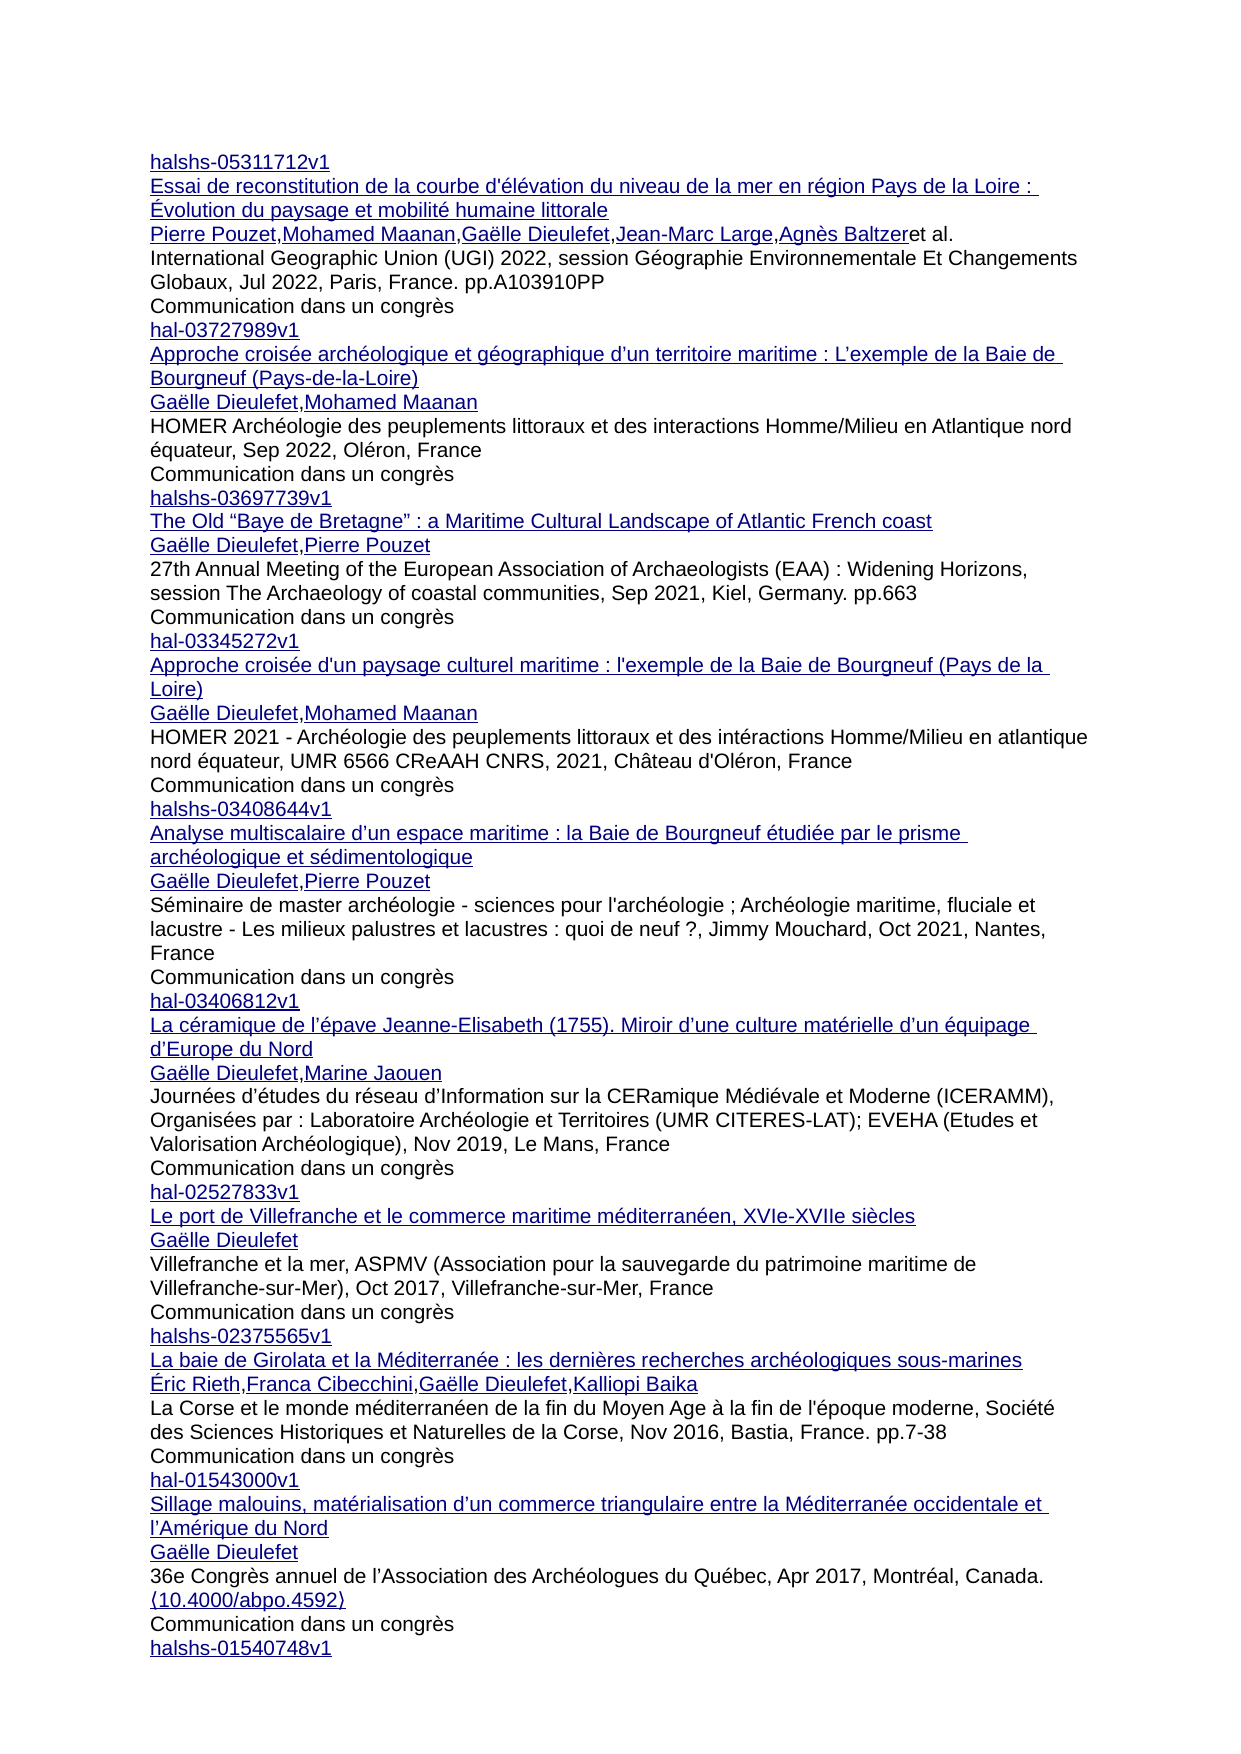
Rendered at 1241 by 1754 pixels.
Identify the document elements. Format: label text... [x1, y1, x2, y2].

table_cell Approche croisée d'un paysage culturel maritime : l'exemple de la Baie de Bourgneuf (Pays de la Loire) Gaëlle Dieulefet,Mohamed Maanan HOMER 2021 - Archéologie des peuplements littoraux et des intéractions Homme/Milieu en atlantique nord équateur, UMR 6566 CReAAH CNRS, 2021, Château d'Oléron, France Communication dans un congrès halshs-03408644v1 [150, 653, 1090, 821]
table_cell halshs-05311712v1 [150, 150, 1090, 174]
table_cell Analyse multiscalaire d’un espace maritime : la Baie de Bourgneuf étudiée par le prisme archéologique et sédimentologique Gaëlle Dieulefet,Pierre Pouzet Séminaire de master archéologie - sciences pour l'archéologie ; Archéologie maritime, fluciale et lacustre - Les milieux palustres et lacustres : quoi de neuf ?, Jimmy Mouchard, Oct 2021, Nantes, France Communication dans un congrès hal-03406812v1 [150, 821, 1090, 1012]
table_cell Sillage malouins, matérialisation d’un commerce triangulaire entre la Méditerranée occidentale et l’Amérique du Nord Gaëlle Dieulefet 36e Congrès annuel de l’Association des Archéologues du Québec, Apr 2017, Montréal, Canada. ⟨10.4000/abpo.4592⟩ Communication dans un congrès halshs-01540748v1 [150, 1492, 1090, 1659]
table_cell Le port de Villefranche et le commerce maritime méditerranéen, XVIe-XVIIe siècles Gaëlle Dieulefet Villefranche et la mer, ASPMV (Association pour la sauvegarde du patrimoine maritime de Villefranche-sur-Mer), Oct 2017, Villefranche-sur-Mer, France Communication dans un congrès halshs-02375565v1 [150, 1204, 1090, 1348]
table_cell Approche croisée archéologique et géographique d’un territoire maritime : L’exemple de la Baie de Bourgneuf (Pays-de-la-Loire) Gaëlle Dieulefet,Mohamed Maanan HOMER Archéologie des peuplements littoraux et des interactions Homme/Milieu en Atlantique nord équateur, Sep 2022, Oléron, France Communication dans un congrès halshs-03697739v1 [150, 342, 1090, 509]
table_cell La baie de Girolata et la Méditerranée : les dernières recherches archéologiques sous-marines Éric Rieth,Franca Cibecchini,Gaëlle Dieulefet,Kalliopi Baika La Corse et le monde méditerranéen de la fin du Moyen Age à la fin de l'époque moderne, Société des Sciences Historiques et Naturelles de la Corse, Nov 2016, Bastia, France. pp.7-38 Communication dans un congrès hal-01543000v1 [150, 1348, 1090, 1492]
table_cell Essai de reconstitution de la courbe d'élévation du niveau de la mer en région Pays de la Loire : Évolution du paysage et mobilité humaine littorale Pierre Pouzet,Mohamed Maanan,Gaëlle Dieulefet,Jean-Marc Large,Agnès Baltzeret al. International Geographic Union (UGI) 2022, session Géographie Environnementale Et Changements Globaux, Jul 2022, Paris, France. pp.A103910PP Communication dans un congrès hal-03727989v1 [150, 174, 1090, 342]
table_cell The Old “Baye de Bretagne” : a Maritime Cultural Landscape of Atlantic French coast Gaëlle Dieulefet,Pierre Pouzet 27th Annual Meeting of the European Association of Archaeologists (EAA) : Widening Horizons, session The Archaeology of coastal communities, Sep 2021, Kiel, Germany. pp.663 Communication dans un congrès hal-03345272v1 [150, 509, 1090, 653]
table_cell La céramique de l’épave Jeanne-Elisabeth (1755). Miroir d’une culture matérielle d’un équipage d’Europe du Nord Gaëlle Dieulefet,Marine Jaouen Journées d’études du réseau d’Information sur la CERamique Médiévale et Moderne (ICERAMM), Organisées par : Laboratoire Archéologie et Territoires (UMR CITERES-LAT); EVEHA (Etudes et Valorisation Archéologique), Nov 2019, Le Mans, France Communication dans un congrès hal-02527833v1 [150, 1013, 1090, 1204]
